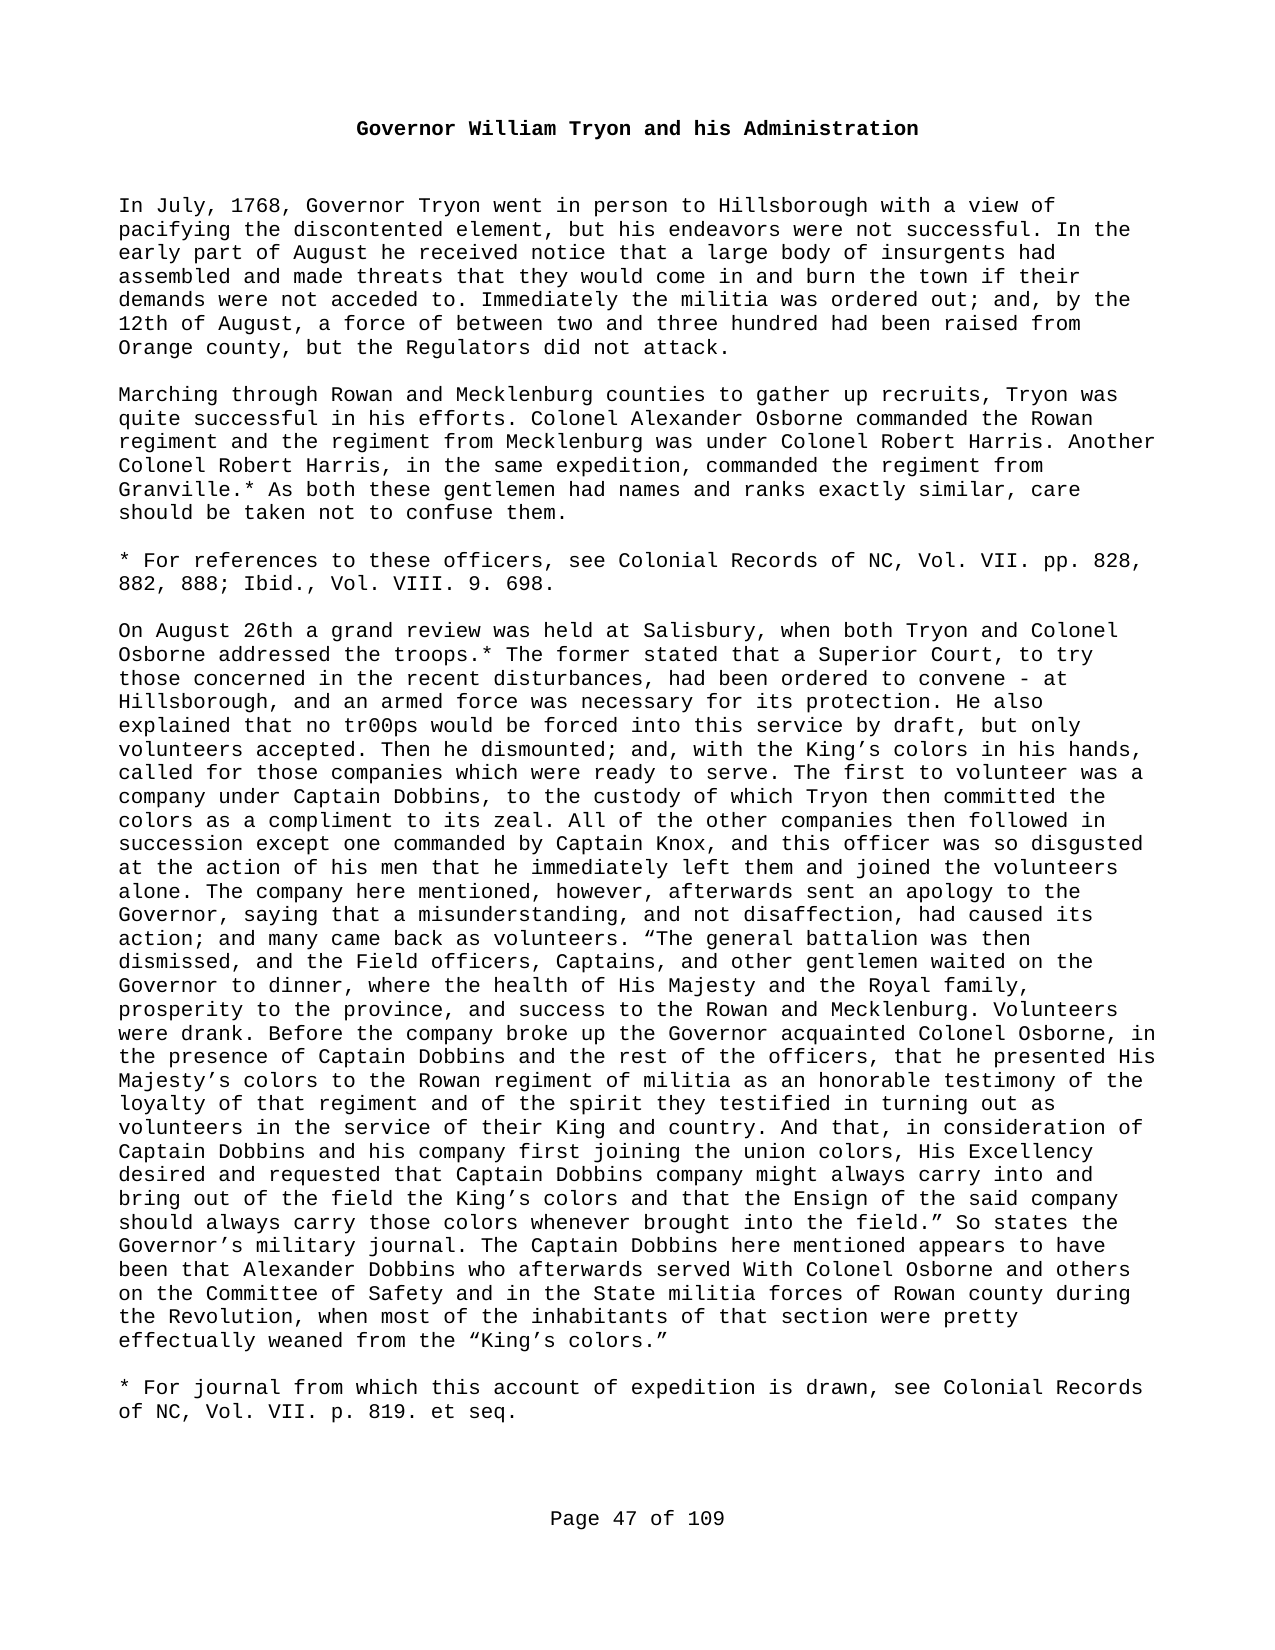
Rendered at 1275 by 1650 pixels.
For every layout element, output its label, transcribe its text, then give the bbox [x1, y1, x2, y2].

text * For journal from which this account of expedition is drawn, see Colonial Records of NC, Vol. VII. p. 819. et seq. [118, 1377, 1157, 1424]
text Marching through Rowan and Mecklenburg counties to gather up recruits, Tryon was quite successful in his efforts. Colonel Alexander Osborne commanded the Rowan regiment and the regiment from Mecklenburg was under Colonel Robert Harris. Another Colonel Robert Harris, in the same expedition, commanded the regiment from Granville.* As both these gentlemen had names and ranks exactly similar, care should be taken not to confuse them. [118, 384, 1157, 526]
text * For references to these officers, see Colonial Records of NC, Vol. VII. pp. 828, 882, 888; Ibid., Vol. VIII. 9. 698. [118, 549, 1157, 597]
text In July, 1768, Governor Tryon went in person to Hillsborough with a view of pacifying the discontented element, but his endeavors were not successful. In the early part of August he received notice that a large body of insurgents had assembled and made threats that they would come in and burn the town if their demands were not acceded to. Immediately the militia was ordered out; and, by the 12th of August, a force of between two and three hundred had been raised from Orange county, but the Regulators did not attack. [118, 195, 1157, 360]
text On August 26th a grand review was held at Salisbury, when both Tryon and Colonel Osborne addressed the troops.* The former stated that a Superior Court, to try those concerned in the recent disturbances, had been ordered to convene - at Hillsborough, and an armed force was necessary for its protection. He also explained that no tr00ps would be forced into this service by draft, but only volunteers accepted. Then he dismounted; and, with the King’s colors in his hands, called for those companies which were ready to serve. The first to volunteer was a company under Captain Dobbins, to the custody of which Tryon then committed the colors as a compliment to its zeal. All of the other companies then followed in succession except one commanded by Captain Knox, and this officer was so disgusted at the action of his men that he immediately left them and joined the volunteers alone. The company here mentioned, however, afterwards sent an apology to the Governor, saying that a misunderstanding, and not disaffection, had caused its action; and many came back as volunteers. “The general battalion was then dismissed, and the Field officers, Captains, and other gentlemen waited on the Governor to dinner, where the health of His Majesty and the Royal family, prosperity to the province, and success to the Rowan and Mecklenburg. Volunteers were drank. Before the company broke up the Governor acquainted Colonel Osborne, in the presence of Captain Dobbins and the rest of the officers, that he presented His Majesty’s colors to the Rowan regiment of militia as an honorable testimony of the loyalty of that regiment and of the spirit they testified in turning out as volunteers in the service of their King and country. And that, in consideration of Captain Dobbins and his company first joining the union colors, His Excellency desired and requested that Captain Dobbins company might always carry into and bring out of the field the King’s colors and that the Ensign of the said company should always carry those colors whenever brought into the field.” So states the Governor’s military journal. The Captain Dobbins here mentioned appears to have been that Alexander Dobbins who afterwards served With Colonel Osborne and others on the Committee of Safety and in the State militia forces of Rowan county during the Revolution, when most of the inhabitants of that section were pretty effectually weaned from the “King’s colors.” [118, 621, 1157, 1353]
